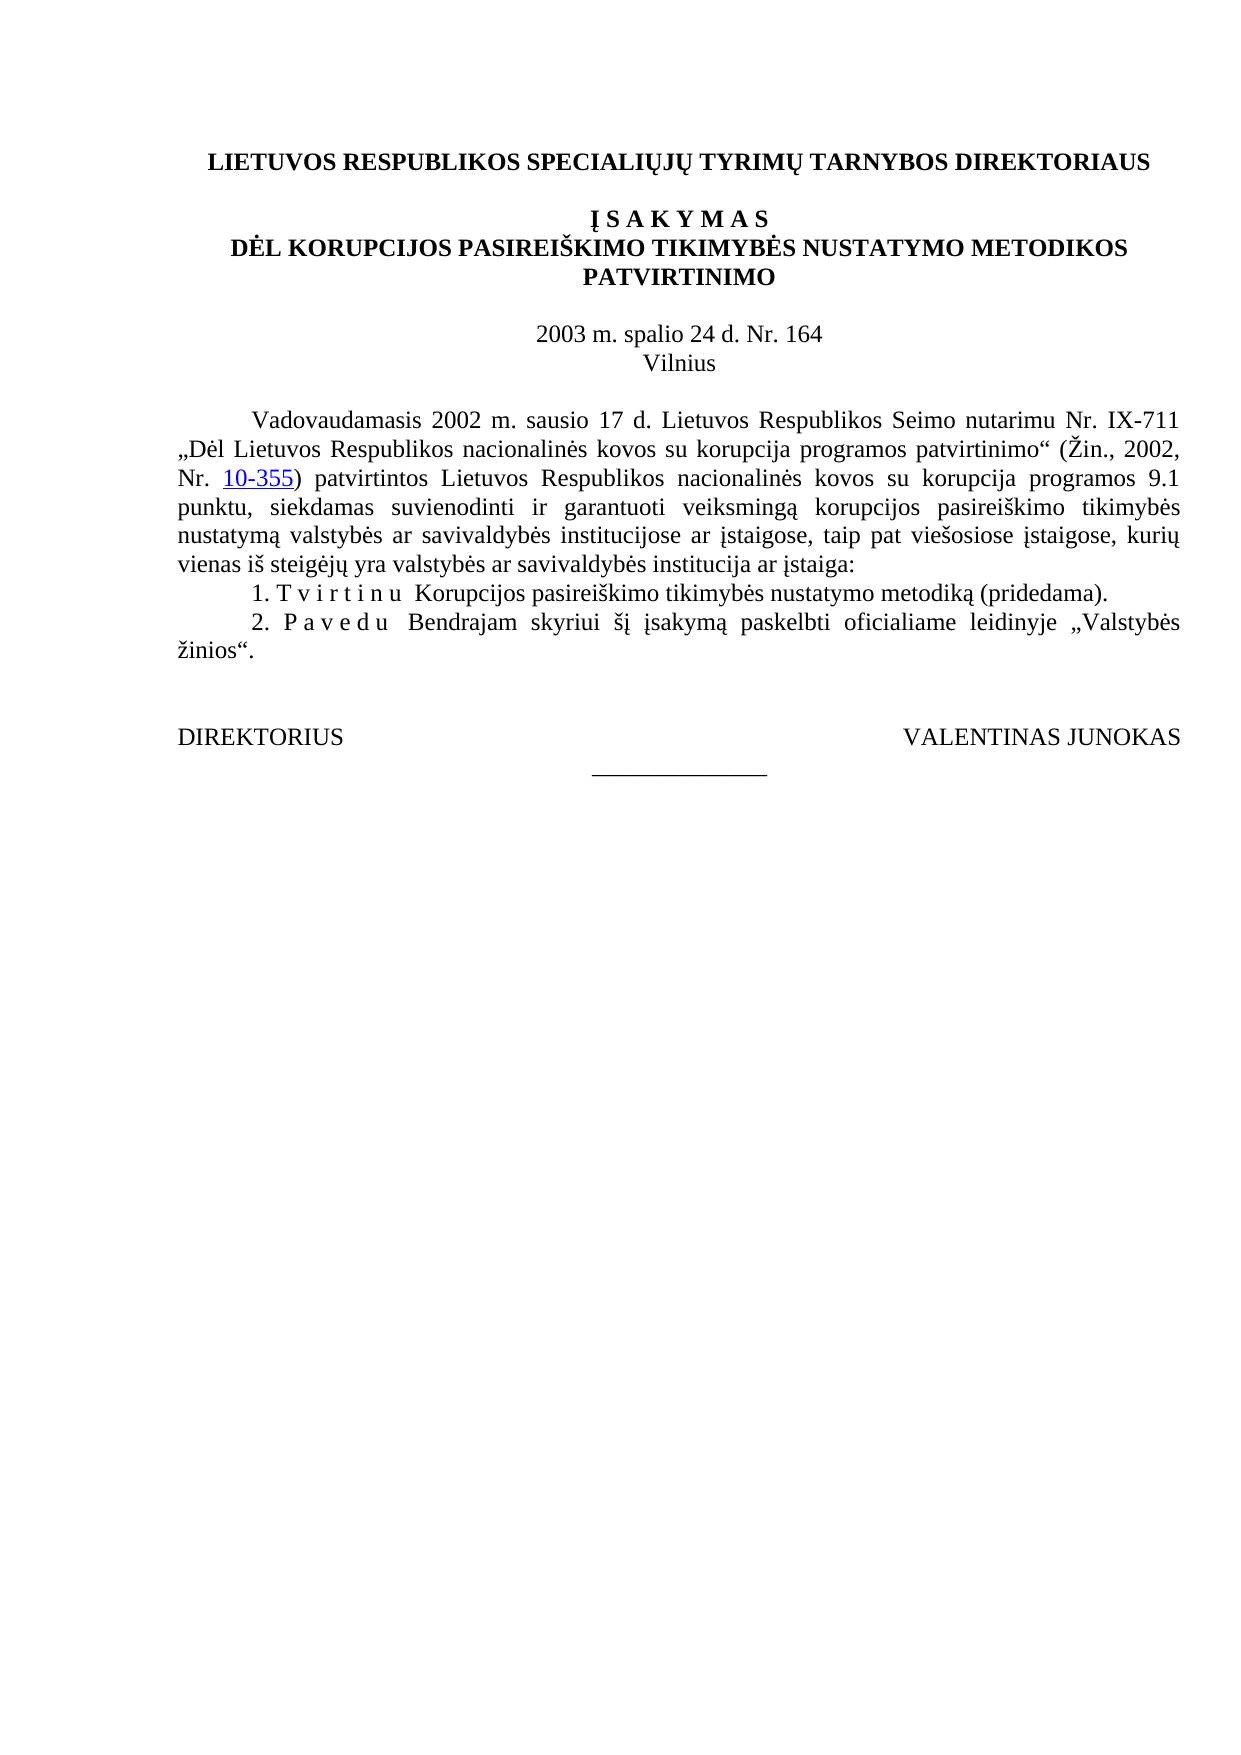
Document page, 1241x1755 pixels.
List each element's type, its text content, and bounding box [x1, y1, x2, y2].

text DĖL KORUPCIJOS PASIREIŠKIMO TIKIMYBĖS NUSTATYMO METODIKOS PATVIRTINIMO [177, 233, 1181, 291]
text ______________ [177, 751, 1181, 779]
text Vadovaudamasis 2002 m. sausio 17 d. Lietuvos Respublikos Seimo nutarimu Nr. IX-711 „Dėl Lietuvos Respublikos nacionalinės kovos su korupcija programos patvirtinimo“ (Žin., 2002, Nr. 10-355) patvirtintos Lietuvos Respublikos nacionalinės kovos su korupcija programos 9.1 punktu, siekdamas suvienodinti ir garantuoti veiksmingą korupcijos pasireiškimo tikimybės nustatymą valstybės ar savivaldybės institucijose ar įstaigose, taip pat viešosiose įstaigose, kurių vienas iš steigėjų yra valstybės ar savivaldybės institucija ar įstaiga: [177, 406, 1181, 578]
text 1. Tvirtinu Korupcijos pasireiškimo tikimybės nustatymo metodiką (pridedama). [177, 578, 1181, 607]
text Vilnius [177, 348, 1181, 377]
text Į S A K Y M A S [177, 204, 1181, 233]
text 2003 m. spalio 24 d. Nr. 164 [177, 319, 1181, 348]
text LIETUVOS RESPUBLIKOS SPECIALIŲJŲ TYRIMŲ TARNYBOS DIREKTORIAUS [177, 147, 1181, 176]
text 2. Pavedu Bendrajam skyriui šį įsakymą paskelbti oficialiame leidinyje „Valstybės žinios“. [177, 607, 1181, 664]
text DIREKTORIUS VALENTINAS JUNOKAS [177, 722, 1181, 751]
